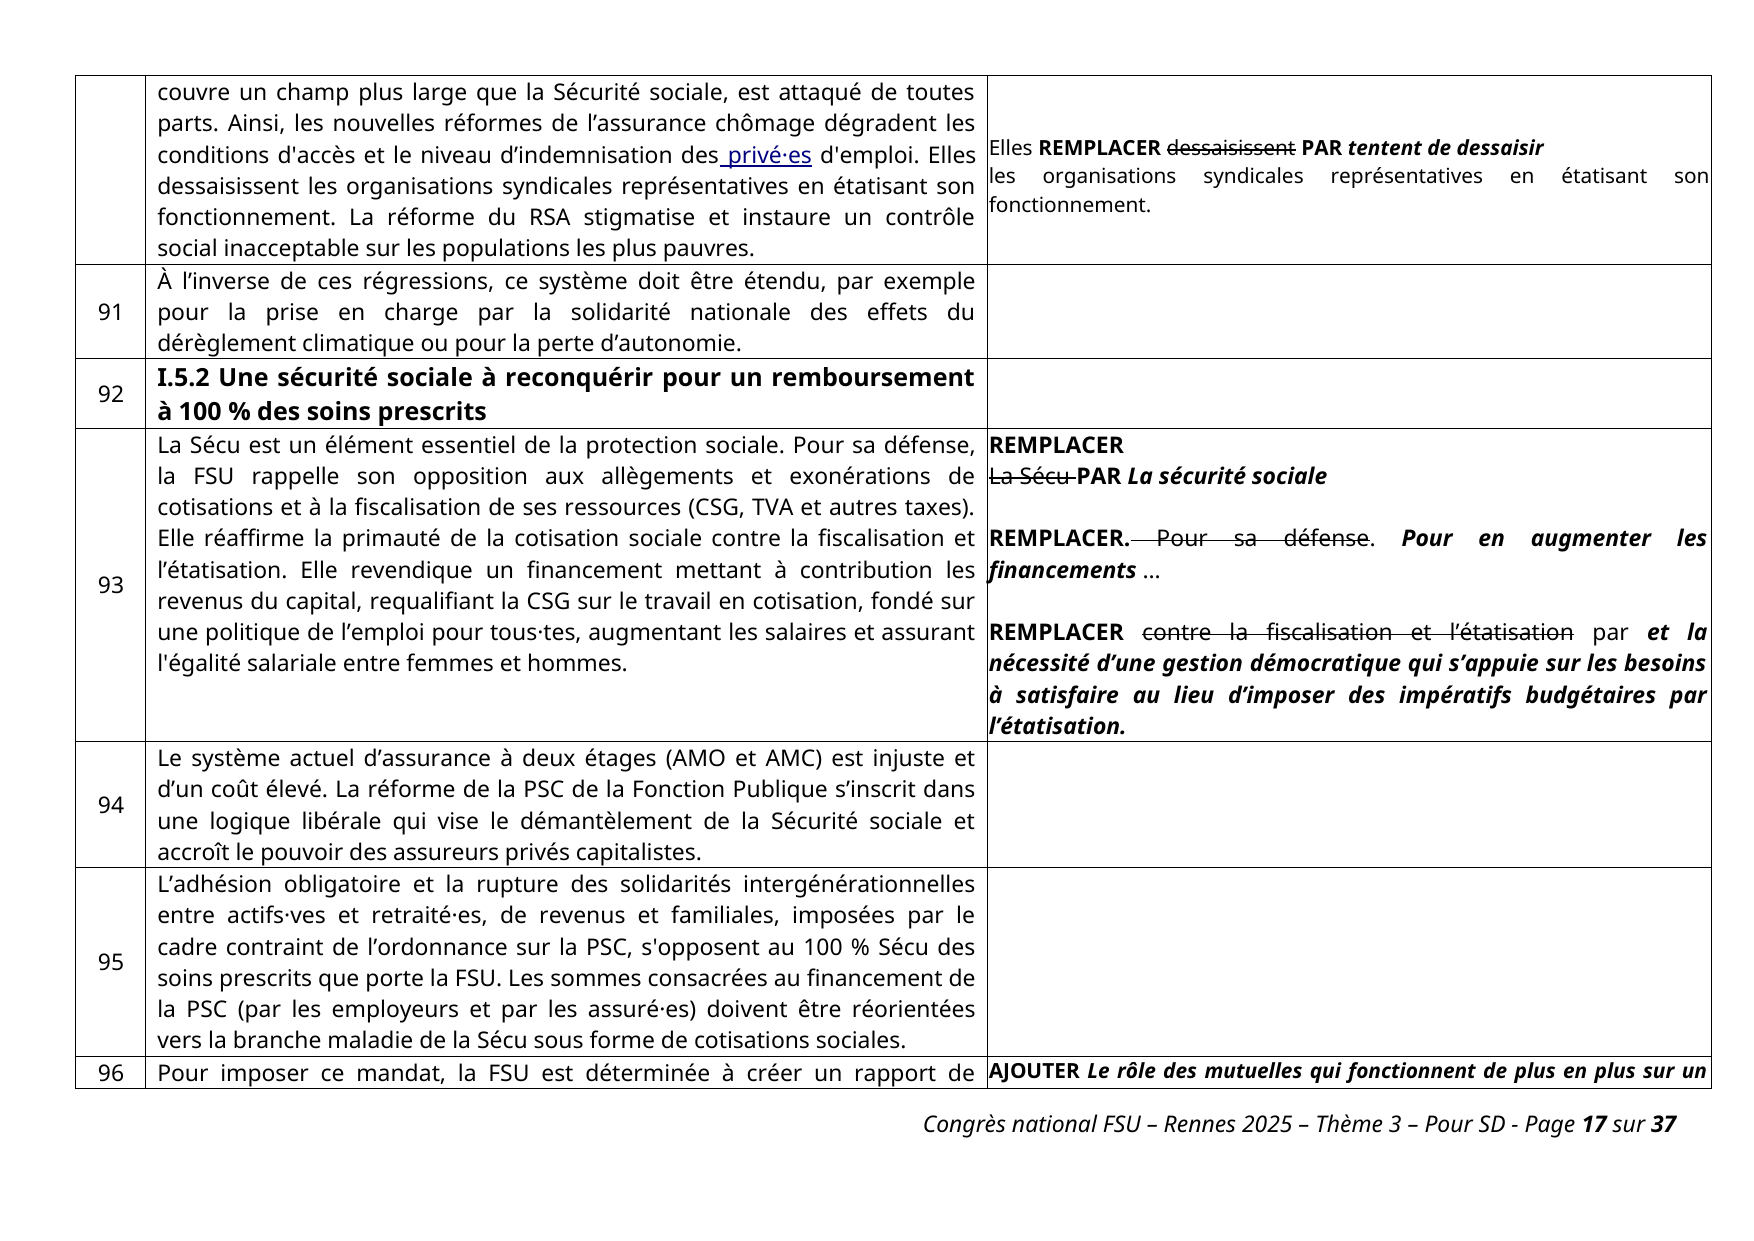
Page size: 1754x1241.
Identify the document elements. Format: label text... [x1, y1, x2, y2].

table_cell L’adhésion obligatoire et la rupture des solidarités intergénérationnelles entre actifs·ves et retraité·es, de revenus et familiales, imposées par le cadre contraint de l’ordonnance sur la PSC, s'opposent au 100 % Sécu des soins prescrits que porte la FSU. Les sommes consacrées au financement de la PSC (par les employeurs et par les assuré·es) doivent être réorientées vers la branche maladie de la Sécu sous forme de cotisations sociales. [146, 868, 987, 1056]
table_cell La Sécu est un élément essentiel de la protection sociale. Pour sa défense, la FSU rappelle son opposition aux allègements et exonérations de cotisations et à la fiscalisation de ses ressources (CSG, TVA et autres taxes). Elle réaffirme la primauté de la cotisation sociale contre la fiscalisation et l’étatisation. Elle revendique un financement mettant à contribution les revenus du capital, requalifiant la CSG sur le travail en cotisation, fondé sur une politique de l’emploi pour tous·tes, augmentant les salaires et assurant l'égalité salariale entre femmes et hommes. [146, 429, 987, 741]
table_cell [988, 265, 1711, 358]
table_cell [988, 868, 1711, 1056]
table_cell Le système actuel d’assurance à deux étages (AMO et AMC) est injuste et d’un coût élevé. La réforme de la PSC de la Fonction Publique s’inscrit dans une logique libérale qui vise le démantèlement de la Sécurité sociale et accroît le pouvoir des assureurs privés capitalistes. [146, 742, 987, 867]
table_cell REMPLACER La Sécu PAR La sécurité sociale REMPLACER. Pour sa défense. Pour en augmenter les financements … REMPLACER contre la fiscalisation et l’étatisation par et la nécessité d’une gestion démocratique qui s’appuie sur les besoins à satisfaire au lieu d’imposer des impératifs budgétaires par l’étatisation. [988, 429, 1711, 741]
table_cell 95 [76, 868, 145, 1056]
table_cell [988, 359, 1711, 427]
table_cell 96 [76, 1057, 145, 1088]
table_cell [76, 76, 145, 263]
table_cell Elles REMPLACER dessaisissent PAR tentent de dessaisir les organisations syndicales représentatives en étatisant son fonctionnement. [988, 76, 1711, 263]
table_cell À l’inverse de ces régressions, ce système doit être étendu, par exemple pour la prise en charge par la solidarité nationale des effets du dérèglement climatique ou pour la perte d’autonomie. [146, 265, 987, 358]
table_cell 93 [76, 429, 145, 741]
table_cell Pour imposer ce mandat, la FSU est déterminée à créer un rapport de forces : Par l’information et la formation au sein de la fédération et en direction des personnels. Dans un cadre intersyndical et associatif unitaire de lutte. Par des actions qui mobilisent largement. [146, 1057, 987, 1088]
table_cell 92 [76, 359, 145, 427]
table_cell [988, 742, 1711, 867]
table_cell I.5.2 Une sécurité sociale à reconquérir pour un remboursement à 100 % des soins prescrits [146, 359, 987, 427]
table_cell AJOUTER Le rôle des mutuelles qui fonctionnent de plus en plus sur un [988, 1057, 1711, 1088]
table_cell 94 [76, 742, 145, 867]
table_cell 91 [76, 265, 145, 358]
table_cell couvre un champ plus large que la Sécurité sociale, est attaqué de toutes parts. Ainsi, les nouvelles réformes de l’assurance chômage dégradent les conditions d'accès et le niveau d’indemnisation des privé·es d'emploi. Elles dessaisissent les organisations syndicales représentatives en étatisant son fonctionnement. La réforme du RSA stigmatise et instaure un contrôle social inacceptable sur les populations les plus pauvres. [146, 76, 987, 263]
